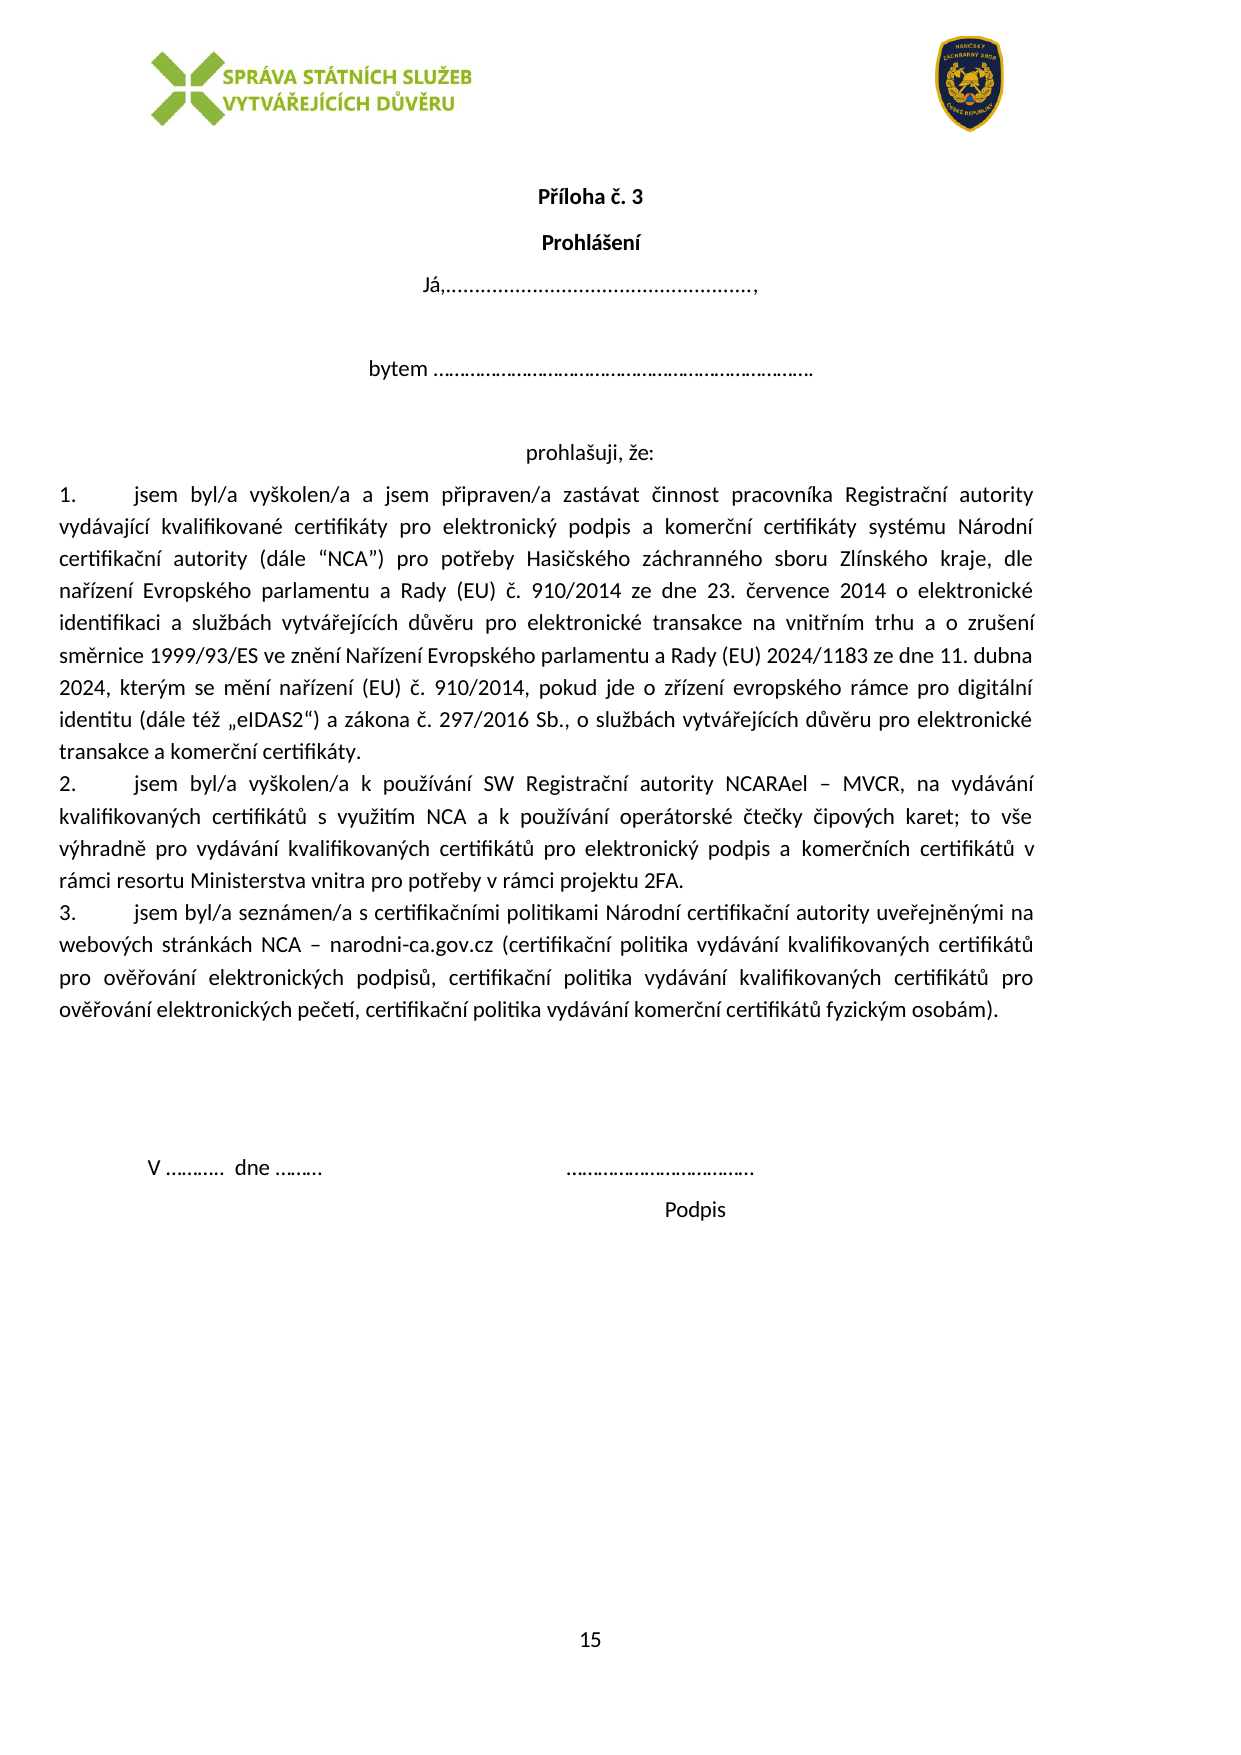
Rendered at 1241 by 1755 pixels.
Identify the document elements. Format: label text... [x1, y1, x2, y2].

list jsem byl/a seznámen/a s certifikačními politikami Národní certifikační autority uveřejněnými na webových stránkách NCA – narodni-ca.gov.cz (certifikační politika vydávání kvalifikovaných certifikátů pro ověřování elektronických podpisů, certifikační politika vydávání kvalifikovaných certifikátů pro ověřování elektronických pečetí, certifikační politika vydávání komerční certifikátů fyzickým osobám). [59, 898, 1035, 1023]
text Podpis [415, 1195, 976, 1223]
text prohlašuji, že: [526, 438, 1137, 466]
list jsem byl/a vyškolen/a a jsem připraven/a zastávat činnost pracovníka Registrační autority vydávající kvalifikované certifikáty pro elektronický podpis a komerční certifikáty systému Národní certifikační autority (dále “NCA”) pro potřeby Hasičského záchranného sboru Zlínského kraje, dle nařízení Evropského parlamentu a Rady (EU) č. 910/2014 ze dne 23. července 2014 o elektronické identifikaci a službách vytvářejících důvěru pro elektronické transakce na vnitřním trhu a o zrušení směrnice 1999/93/ES ve znění Nařízení Evropského parlamentu a Rady (EU) 2024/1183 ze dne 11. dubna 2024, kterým se mění nařízení (EU) č. 910/2014, pokud jde o zřízení evropského rámce pro digitální identitu (dále též „eIDAS2“) a zákona č. 297/2016 Sb., o službách vytvářejících důvěru pro elektronické transakce a komerční certifikáty. [59, 480, 1035, 765]
text V ……….. dne ……… ……………………………… [147, 1153, 1137, 1181]
list jsem byl/a vyškolen/a k používání SW Registrační autority NCARAel – MVCR, na vydávání kvalifikovaných certifikátů s využitím NCA a k používání operátorské čtečky čipových karet; to vše výhradně pro vydávání kvalifikovaných certifikátů pro elektronický podpis a komerčních certifikátů v rámci resortu Ministerstva vnitra pro potřeby v rámci projektu 2FA. [59, 769, 1034, 894]
text bytem ………………………………………………………………. [59, 354, 1123, 382]
subtitle Prohlášení [206, 228, 976, 256]
text Já, , [59, 270, 1123, 298]
